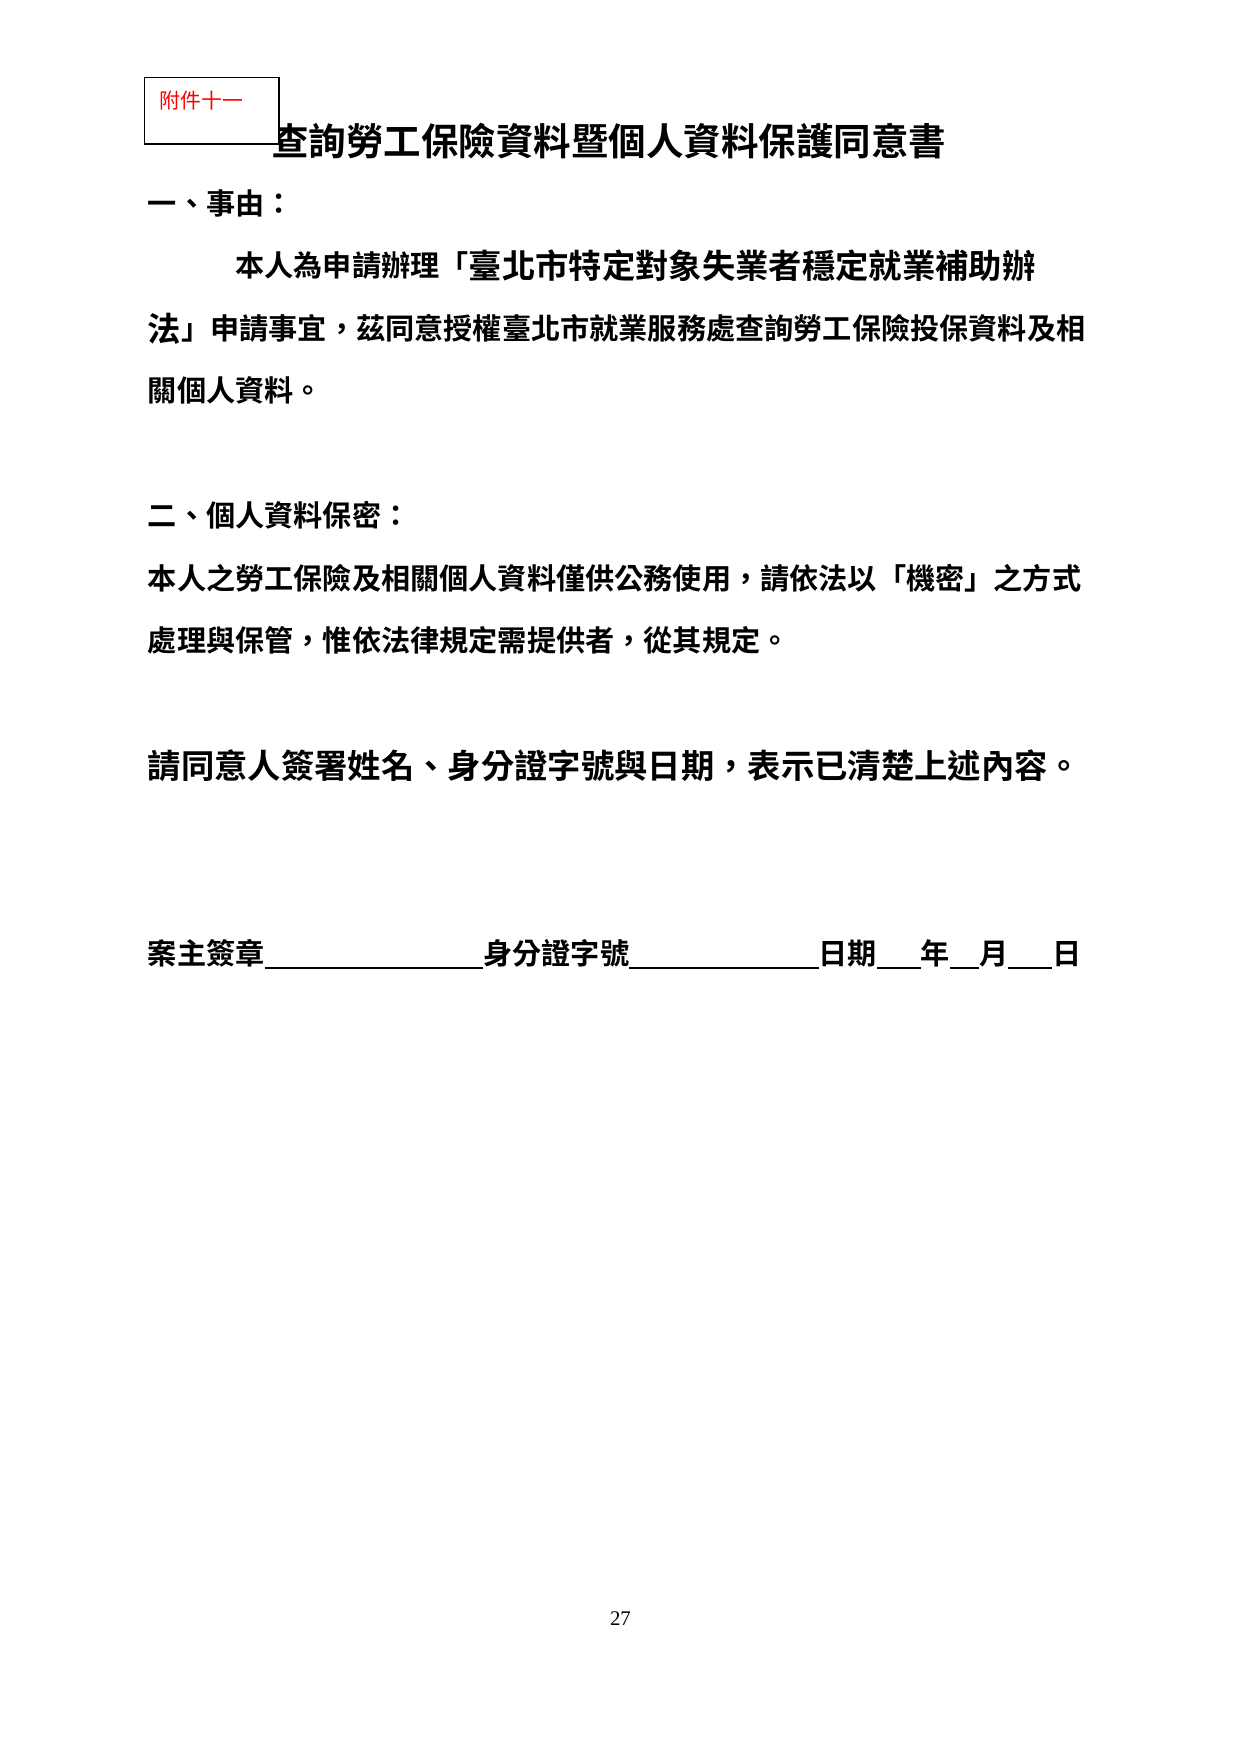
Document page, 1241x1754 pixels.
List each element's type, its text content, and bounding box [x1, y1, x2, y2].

text 查詢勞工保險資料暨個人資料保護同意書 [148, 97, 1092, 160]
text 本人之勞工保險及相關個人資料僅供公務使用，請依法以「機密」之方式處理與保管，惟依法律規定需提供者，從其規定。 [148, 535, 1092, 660]
text 一、事由： [148, 160, 1092, 222]
text 案主簽章 身分證字號 日期 年 月 日 [148, 910, 1092, 972]
text 二、個人資料保密： [148, 472, 1092, 535]
text 請同意人簽署姓名、身分證字號與日期，表示已清楚上述內容。 [148, 722, 1092, 785]
text 本人為申請辦理「臺北市特定對象失業者穩定就業補助辦法」申請事宜，茲同意授權臺北市就業服務處查詢勞工保險投保資料及相關個人資料。 [148, 222, 1092, 410]
